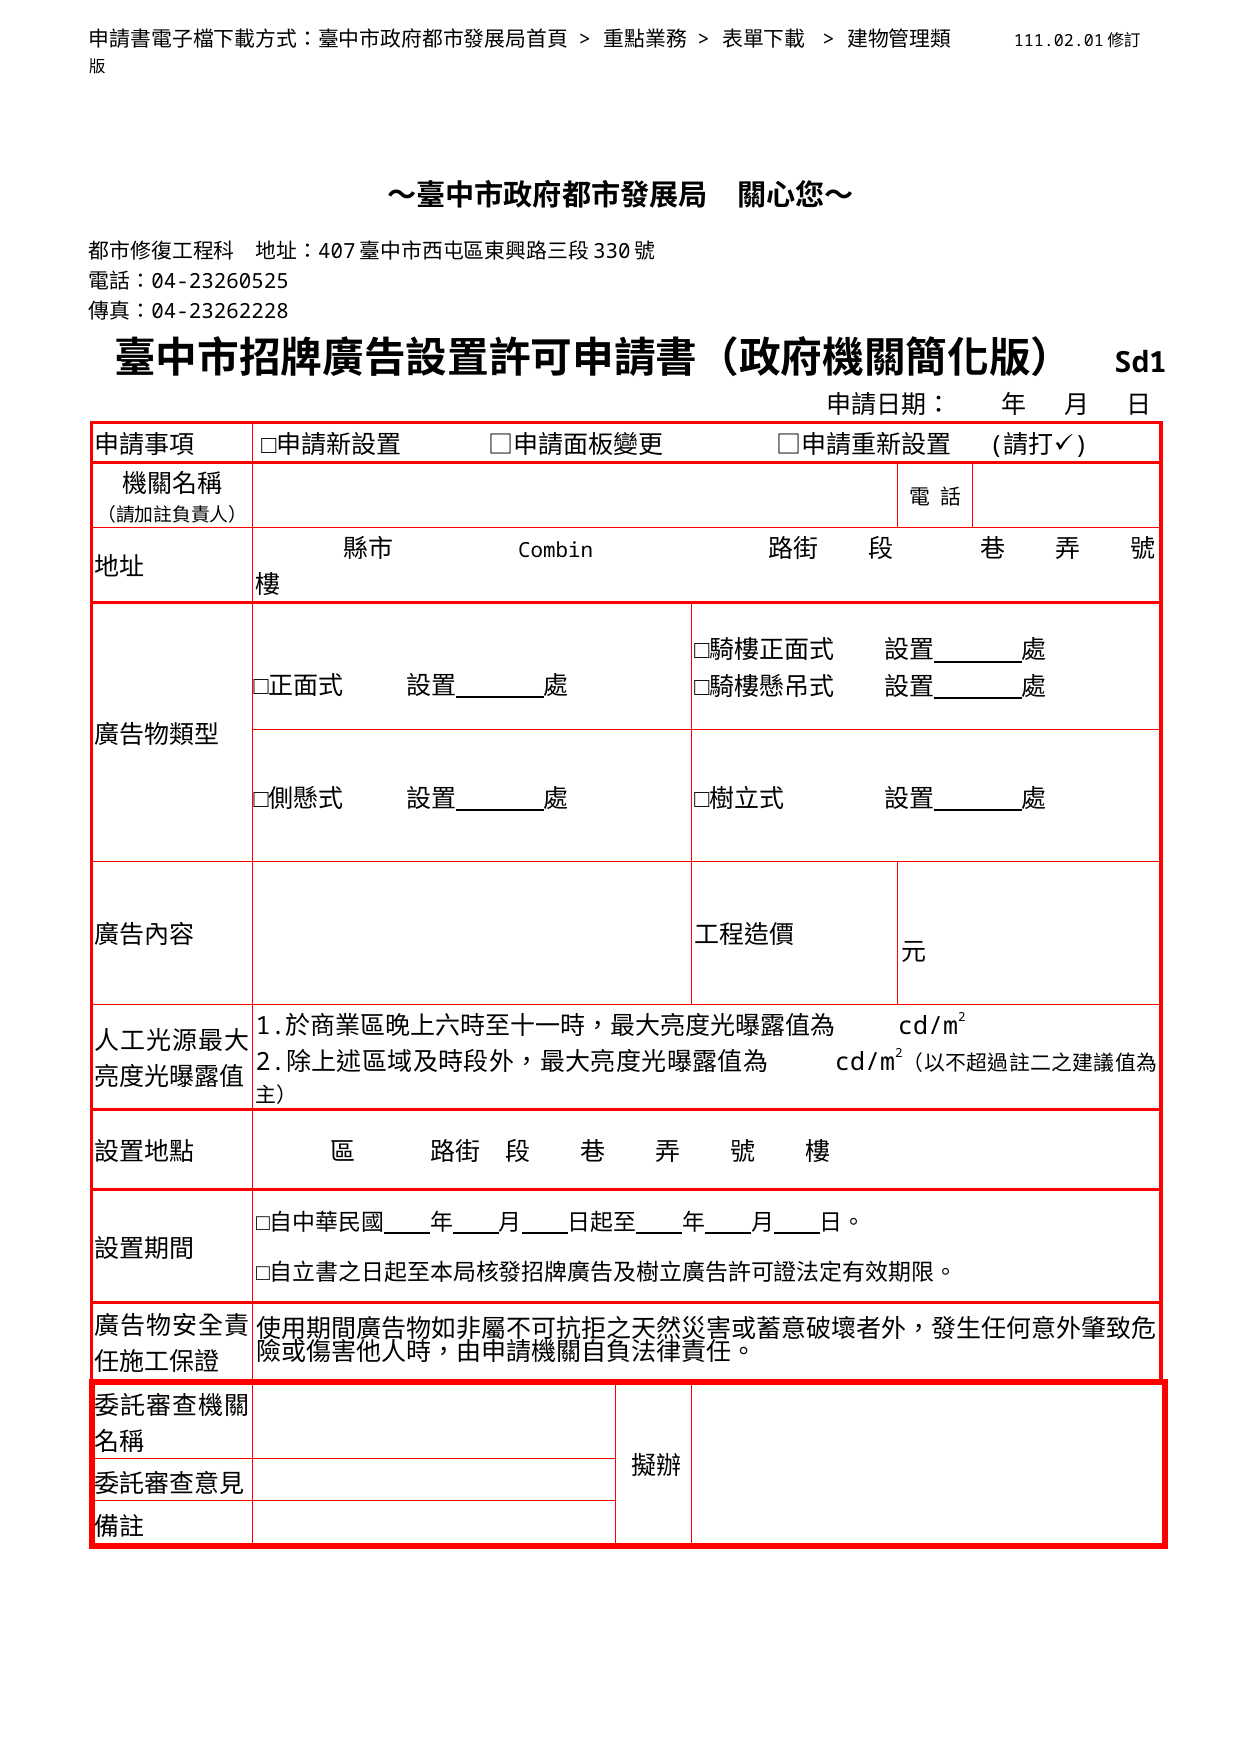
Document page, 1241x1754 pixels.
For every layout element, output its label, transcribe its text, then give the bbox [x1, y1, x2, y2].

text 申請日期： 年 月 日 [89, 385, 1152, 421]
table_cell [973, 464, 1159, 527]
table_cell 機關名稱 （請加註負責人） [93, 464, 252, 527]
table_cell 廣告物安全責任施工保證 [93, 1304, 252, 1379]
table_cell 元 [898, 862, 1159, 1004]
table_cell [253, 1501, 615, 1543]
table_cell □側懸式 設置 處 [253, 730, 691, 861]
table_cell 縣市 Combin 路街 段 巷 弄 號 樓 [253, 528, 1159, 601]
table_cell 委託審查意見 [95, 1459, 252, 1500]
text 電話：04-23260525 [89, 264, 1152, 294]
text 都市修復工程科 地址：407臺中市西屯區東興路三段330號 [89, 239, 1152, 264]
table_cell [253, 862, 691, 1004]
table_cell 使用期間廣告物如非屬不可抗拒之天然災害或蓄意破壞者外，發生任何意外肇致危險或傷害他人時，由申請機關自負法律責任。 [253, 1304, 1159, 1379]
table_cell [253, 1385, 615, 1458]
table_cell 廣告內容 [93, 862, 252, 1004]
table_cell 電 話 [898, 464, 972, 527]
table_cell 區 路街 段 巷 弄 號 樓 [253, 1111, 1159, 1188]
table_cell □樹立式 設置 處 [692, 730, 1159, 861]
table_cell [253, 464, 897, 527]
table_cell 人工光源最大亮度光曝露值 [93, 1005, 252, 1108]
table_cell [692, 1385, 1162, 1543]
table_cell □騎樓正面式 設置 處 □騎樓懸吊式 設置 處 [692, 604, 1159, 729]
table_cell 設置地點 [93, 1111, 252, 1188]
table_cell [253, 1459, 615, 1500]
table_cell □自中華民國 年 月 日起至 年 月 日。 □自立書之日起至本局核發招牌廣告及樹立廣告許可證法定有效期限。 [253, 1191, 1159, 1301]
table_cell 設置期間 [93, 1191, 252, 1301]
table_cell 擬辦 [616, 1385, 691, 1543]
table_cell 1.於商業區晚上六時至十一時，最大亮度光曝露值為 cd/m2 2.除上述區域及時段外，最大亮度光曝露值為 cd/m2（以不超過註二之建議值為主） [253, 1005, 1159, 1108]
table_cell □正面式 設置 處 [253, 604, 691, 729]
table_header 申請事項 [93, 424, 252, 461]
text 臺中市招牌廣告設置許可申請書（政府機關簡化版） Sd1 [89, 324, 1167, 385]
table_cell 備註 [95, 1501, 252, 1543]
table_cell 地址 [93, 528, 252, 601]
table_header □申請新設置 □申請面板變更 □申請重新設置 (請打) [253, 424, 1159, 461]
text 〜臺中市政府都市發展局 關心您〜 [89, 172, 1152, 214]
text 傳真：04-23262228 [89, 294, 1152, 324]
table_cell 廣告物類型 [93, 604, 252, 861]
table_cell 工程造價 [692, 862, 897, 1004]
table_cell 委託審查機關名稱 [95, 1385, 252, 1458]
